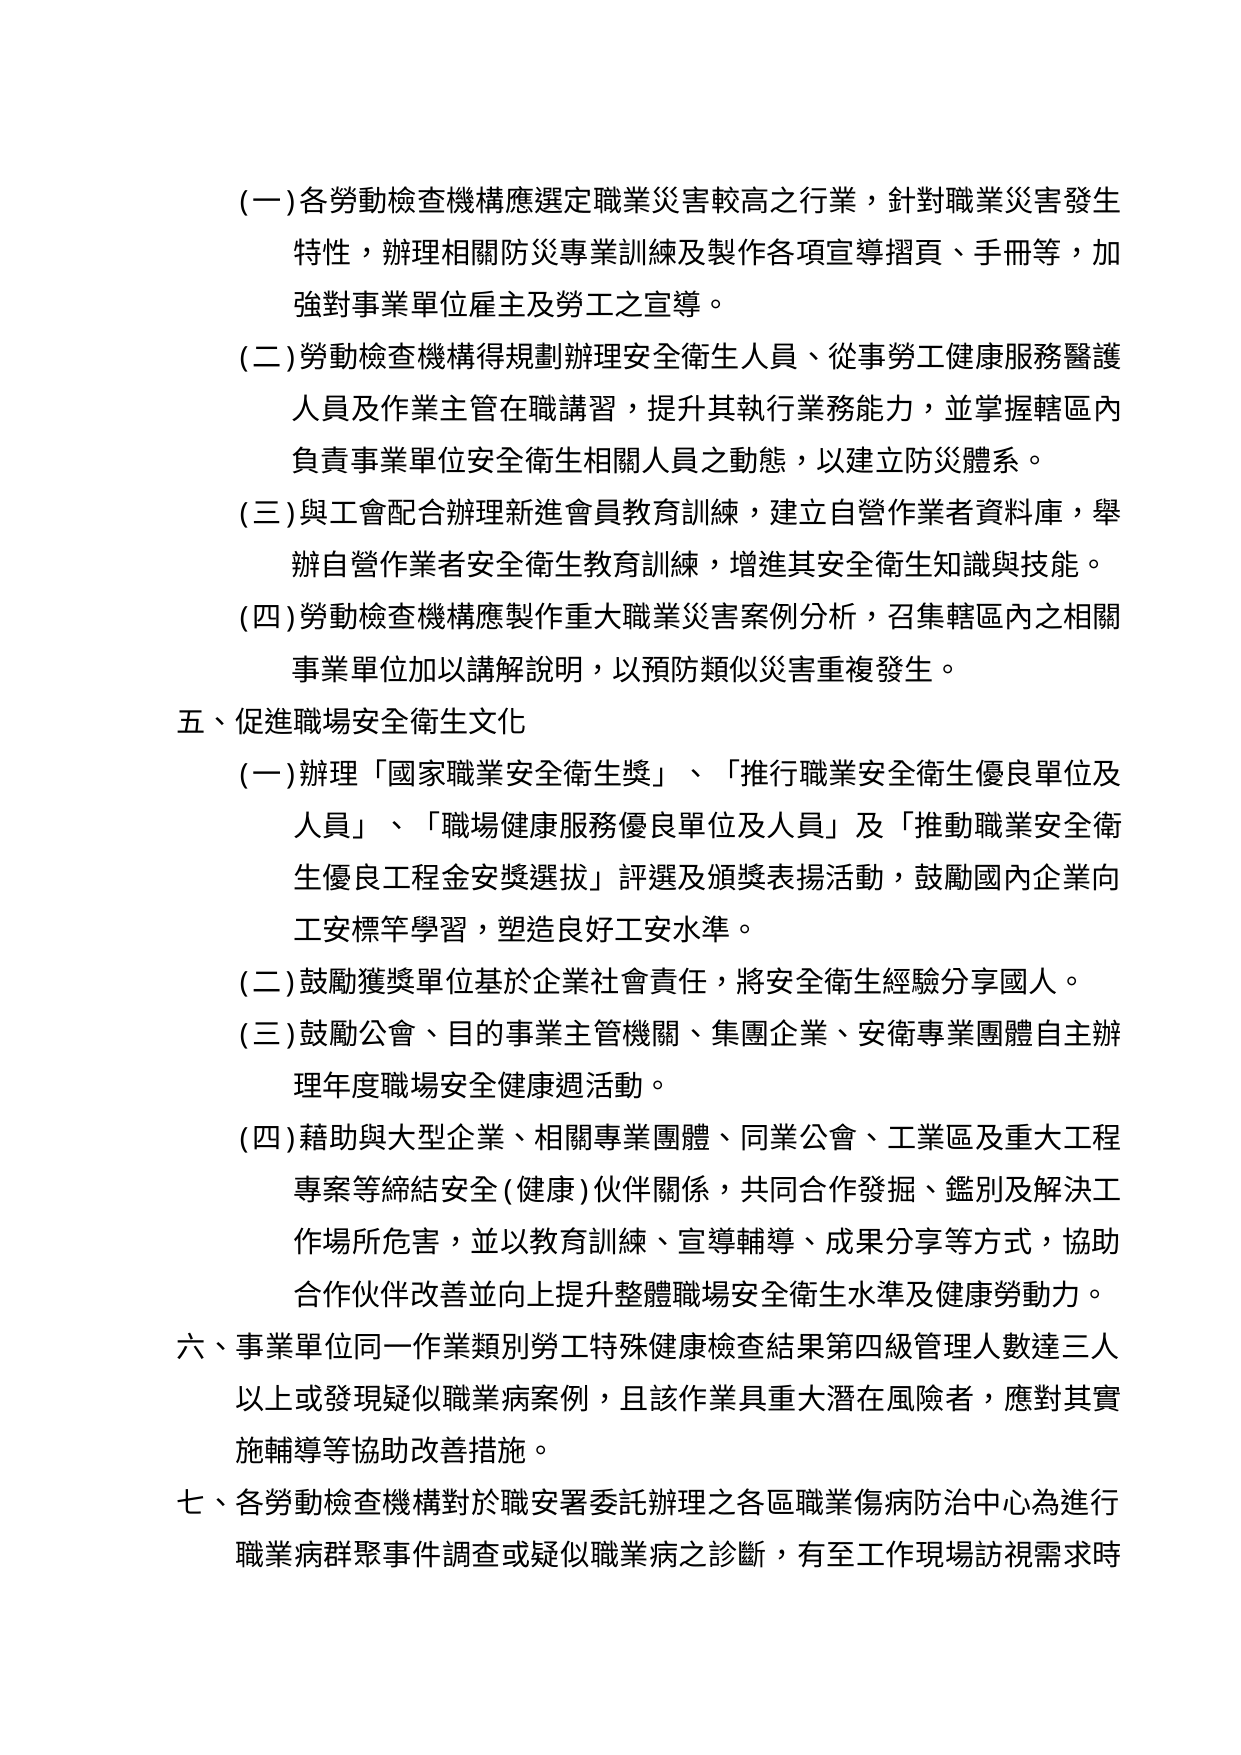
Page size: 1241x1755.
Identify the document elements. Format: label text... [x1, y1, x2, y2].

text 五、促進職場安全衛生文化 [176, 690, 1122, 742]
text (一)辦理「國家職業安全衛生獎」、「推行職業安全衛生優良單位及人員」、「職場健康服務優良單位及人員」及「推動職業安全衛生優良工程金安獎選拔」評選及頒獎表揚活動，鼓勵國內企業向工安標竿學習，塑造良好工安水準。 [235, 742, 1122, 951]
text (二)鼓勵獲獎單位基於企業社會責任，將安全衛生經驗分享國人。 [235, 951, 1122, 1003]
text (三)鼓勵公會、目的事業主管機關、集團企業、安衛專業團體自主辦理年度職場安全健康週活動。 [235, 1003, 1122, 1107]
text (四)勞動檢查機構應製作重大職業災害案例分析，召集轄區內之相關事業單位加以講解說明，以預防類似災害重複發生。 [235, 586, 1122, 690]
text (三)與工會配合辦理新進會員教育訓練，建立自營作業者資料庫，舉辦自營作業者安全衛生教育訓練，增進其安全衛生知識與技能。 [235, 482, 1122, 586]
text (四)藉助與大型企業、相關專業團體、同業公會、工業區及重大工程專案等締結安全(健康)伙伴關係，共同合作發掘、鑑別及解決工作場所危害，並以教育訓練、宣導輔導、成果分享等方式，協助合作伙伴改善並向上提升整體職場安全衛生水準及健康勞動力。 [235, 1107, 1122, 1315]
text 六、事業單位同一作業類別勞工特殊健康檢查結果第四級管理人數達三人以上或發現疑似職業病案例，且該作業具重大潛在風險者，應對其實施輔導等協助改善措施。 [176, 1315, 1122, 1472]
text (二)勞動檢查機構得規劃辦理安全衛生人員、從事勞工健康服務醫護人員及作業主管在職講習，提升其執行業務能力，並掌握轄區內負責事業單位安全衛生相關人員之動態，以建立防災體系。 [235, 326, 1122, 482]
text (一)各勞動檢查機構應選定職業災害較高之行業，針對職業災害發生特性，辦理相關防災專業訓練及製作各項宣導摺頁、手冊等，加強對事業單位雇主及勞工之宣導。 [235, 169, 1122, 326]
text 七、各勞動檢查機構對於職安署委託辦理之各區職業傷病防治中心為進行職業病群聚事件調查或疑似職業病之診斷，有至工作現場訪視需求時 [176, 1472, 1122, 1576]
